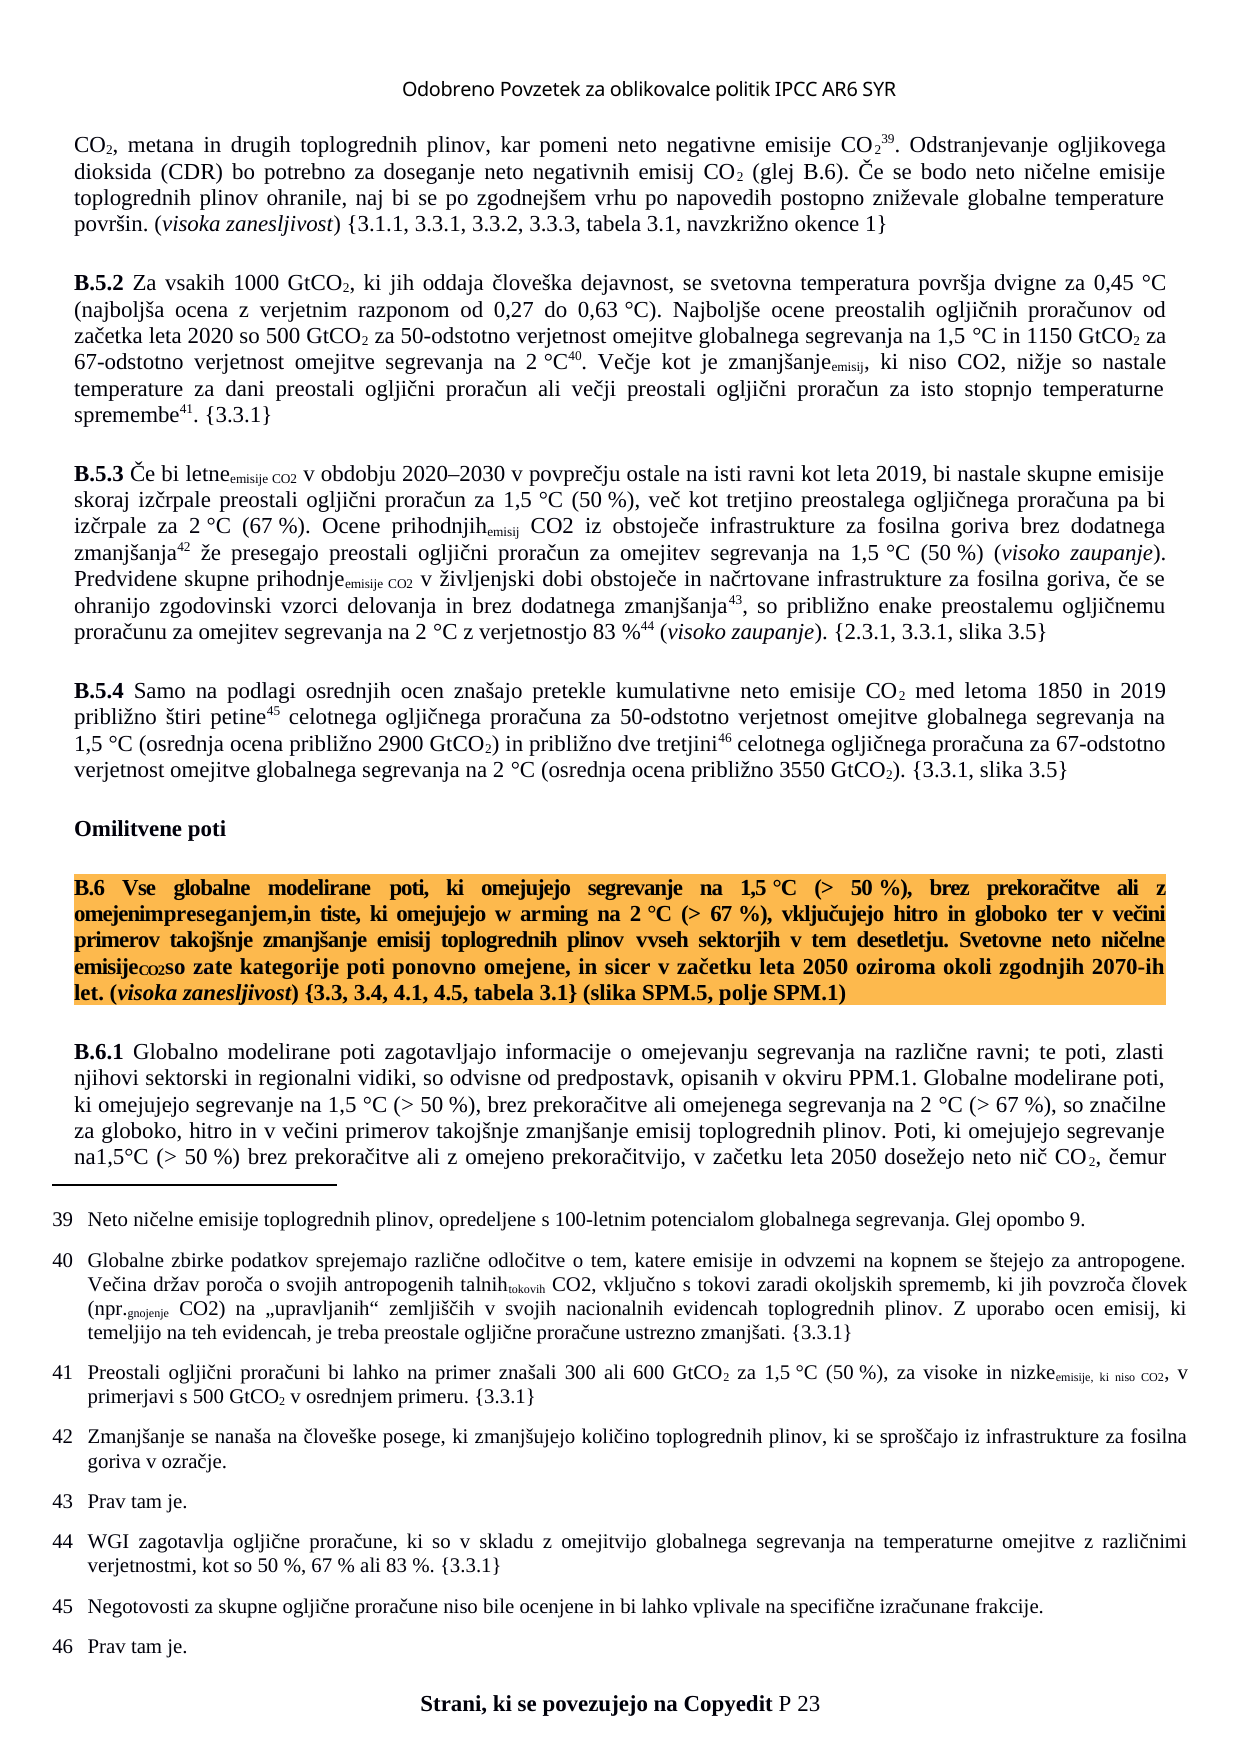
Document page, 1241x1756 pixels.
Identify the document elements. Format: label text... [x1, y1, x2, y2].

text B.5.3 Če bi letneemisije CO2 v obdobju 2020–2030 v povprečju ostale na isti ravni kot leta 2019, bi nastale skupne emisije skoraj izčrpale preostali ogljični proračun za 1,5 °C (50 %), več kot tretjino preostalega ogljičnega proračuna pa bi izčrpale za 2 °C (67 %). Ocene prihodnjihemisij CO2 iz obstoječe infrastrukture za fosilna goriva brez dodatnega zmanjšanja že presegajo preostali ogljični proračun za omejitev segrevanja na 1,5 °C (50 %) (visoko zaupanje). Predvidene skupne prihodnjeemisije CO2 v življenjski dobi obstoječe in načrtovane infrastrukture za fosilna goriva, če se ohranijo zgodovinski vzorci delovanja in brez dodatnega zmanjšanja, so približno enake preostalemu ogljičnemu proračunu za omejitev segrevanja na 2 °C z verjetnostjo 83 % (visoko zaupanje). {2.3.1, 3.3.1, slika 3.5} [74, 460, 1166, 644]
text Prav tam je. [52, 1634, 1188, 1658]
text B.5.2 Za vsakih 1000 GtCO2, ki jih oddaja človeška dejavnost, se svetovna temperatura površja dvigne za 0,45 °C (najboljša ocena z verjetnim razponom od 0,27 do 0,63 °C). Najboljše ocene preostalih ogljičnih proračunov od začetka leta 2020 so 500 GtCO2 za 50-odstotno verjetnost omejitve globalnega segrevanja na 1,5 °C in 1150 GtCO2 za 67-odstotno verjetnost omejitve segrevanja na 2 °C. Večje kot je zmanjšanjeemisij, ki niso CO2, nižje so nastale temperature za dani preostali ogljični proračun ali večji preostali ogljični proračun za isto stopnjo temperaturne spremembe. {3.3.1} [74, 269, 1166, 427]
text WGI zagotavlja ogljične proračune, ki so v skladu z omejitvijo globalnega segrevanja na temperaturne omejitve z različnimi verjetnostmi, kot so 50 %, 67 % ali 83 %. {3.3.1} [52, 1529, 1188, 1577]
text Negotovosti za skupne ogljične proračune niso bile ocenjene in bi lahko vplivale na specifične izračunane frakcije. [52, 1593, 1188, 1618]
text Prav tam je. [52, 1489, 1188, 1513]
text Globalne zbirke podatkov sprejemajo različne odločitve o tem, katere emisije in odvzemi na kopnem se štejejo za antropogene. Večina držav poroča o svojih antropogenih talnihtokovih CO2, vključno s tokovi zaradi okoljskih sprememb, ki jih povzroča človek (npr.gnojenje CO2) na „upravljanih“ zemljiščih v svojih nacionalnih evidencah toplogrednih plinov. Z uporabo ocen emisij, ki temeljijo na teh evidencah, je treba preostale ogljične proračune ustrezno zmanjšati. {3.3.1} [52, 1248, 1188, 1344]
text Omilitvene poti [74, 815, 1166, 841]
text B.6 Vse globalne modelirane poti, ki omejujejo segrevanje na 1,5 °C (> 50 %), brez prekoračitve ali z omejenimpreseganjem,in tiste, ki omejujejo w arming na 2 °C (> 67 %), vključujejo hitro in globoko ter v večini primerov takojšnje zmanjšanje emisij toplogrednih plinov vvseh sektorjih v tem desetletju. Svetovne neto ničelne emisijeCO2so zate kategorije poti ponovno omejene, in sicer v začetku leta 2050 oziroma okoli zgodnjih 2070-ih let. (visoka zanesljivost) {3.3, 3.4, 4.1, 4.5, tabela 3.1} (slika SPM.5, polje SPM.1) [74, 874, 1166, 1005]
text Preostali ogljični proračuni bi lahko na primer znašali 300 ali 600 GtCO2 za 1,5 °C (50 %), za visoke in nizkeemisije, ki niso CO2, v primerjavi s 500 GtCO2 v osrednjem primeru. {3.3.1} [52, 1360, 1188, 1408]
text B.6.1 Globalno modelirane poti zagotavljajo informacije o omejevanju segrevanja na različne ravni; te poti, zlasti njihovi sektorski in regionalni vidiki, so odvisne od predpostavk, opisanih v okviru PPM.1. Globalne modelirane poti, ki omejujejo segrevanje na 1,5 °C (> 50 %), brez prekoračitve ali omejenega segrevanja na 2 °C (> 67 %), so značilne za globoko, hitro in v večini primerov takojšnje zmanjšanje emisij toplogrednih plinov. Poti, ki omejujejo segrevanje na1,5°C (> 50 %) brez prekoračitve ali z omejeno prekoračitvijo, v začetku leta 2050 dosežejo neto nič CO2, čemur [74, 1038, 1166, 1170]
text Zmanjšanje se nanaša na človeške posege, ki zmanjšujejo količino toplogrednih plinov, ki se sproščajo iz infrastrukture za fosilna goriva v ozračje. [52, 1424, 1188, 1473]
text CO2, metana in drugih toplogrednih plinov, kar pomeni neto negativne emisije CO2. Odstranjevanje ogljikovega dioksida (CDR) bo potrebno za doseganje neto negativnih emisij CO2 (glej B.6). Če se bodo neto ničelne emisije toplogrednih plinov ohranile, naj bi se po zgodnejšem vrhu po napovedih postopno zniževale globalne temperature površin. (visoka zanesljivost) {3.1.1, 3.3.1, 3.3.2, 3.3.3, tabela 3.1, navzkrižno okence 1} [74, 131, 1166, 237]
text Neto ničelne emisije toplogrednih plinov, opredeljene s 100-letnim potencialom globalnega segrevanja. Glej opombo 9. [52, 1207, 1188, 1231]
text B.5.4 Samo na podlagi osrednjih ocen znašajo pretekle kumulativne neto emisije CO2 med letoma 1850 in 2019 približno štiri petine celotnega ogljičnega proračuna za 50-odstotno verjetnost omejitve globalnega segrevanja na 1,5 °C (osrednja ocena približno 2900 GtCO2) in približno dve tretjini celotnega ogljičnega proračuna za 67-odstotno verjetnost omejitve globalnega segrevanja na 2 °C (osrednja ocena približno 3550 GtCO2). {3.3.1, slika 3.5} [74, 677, 1166, 782]
